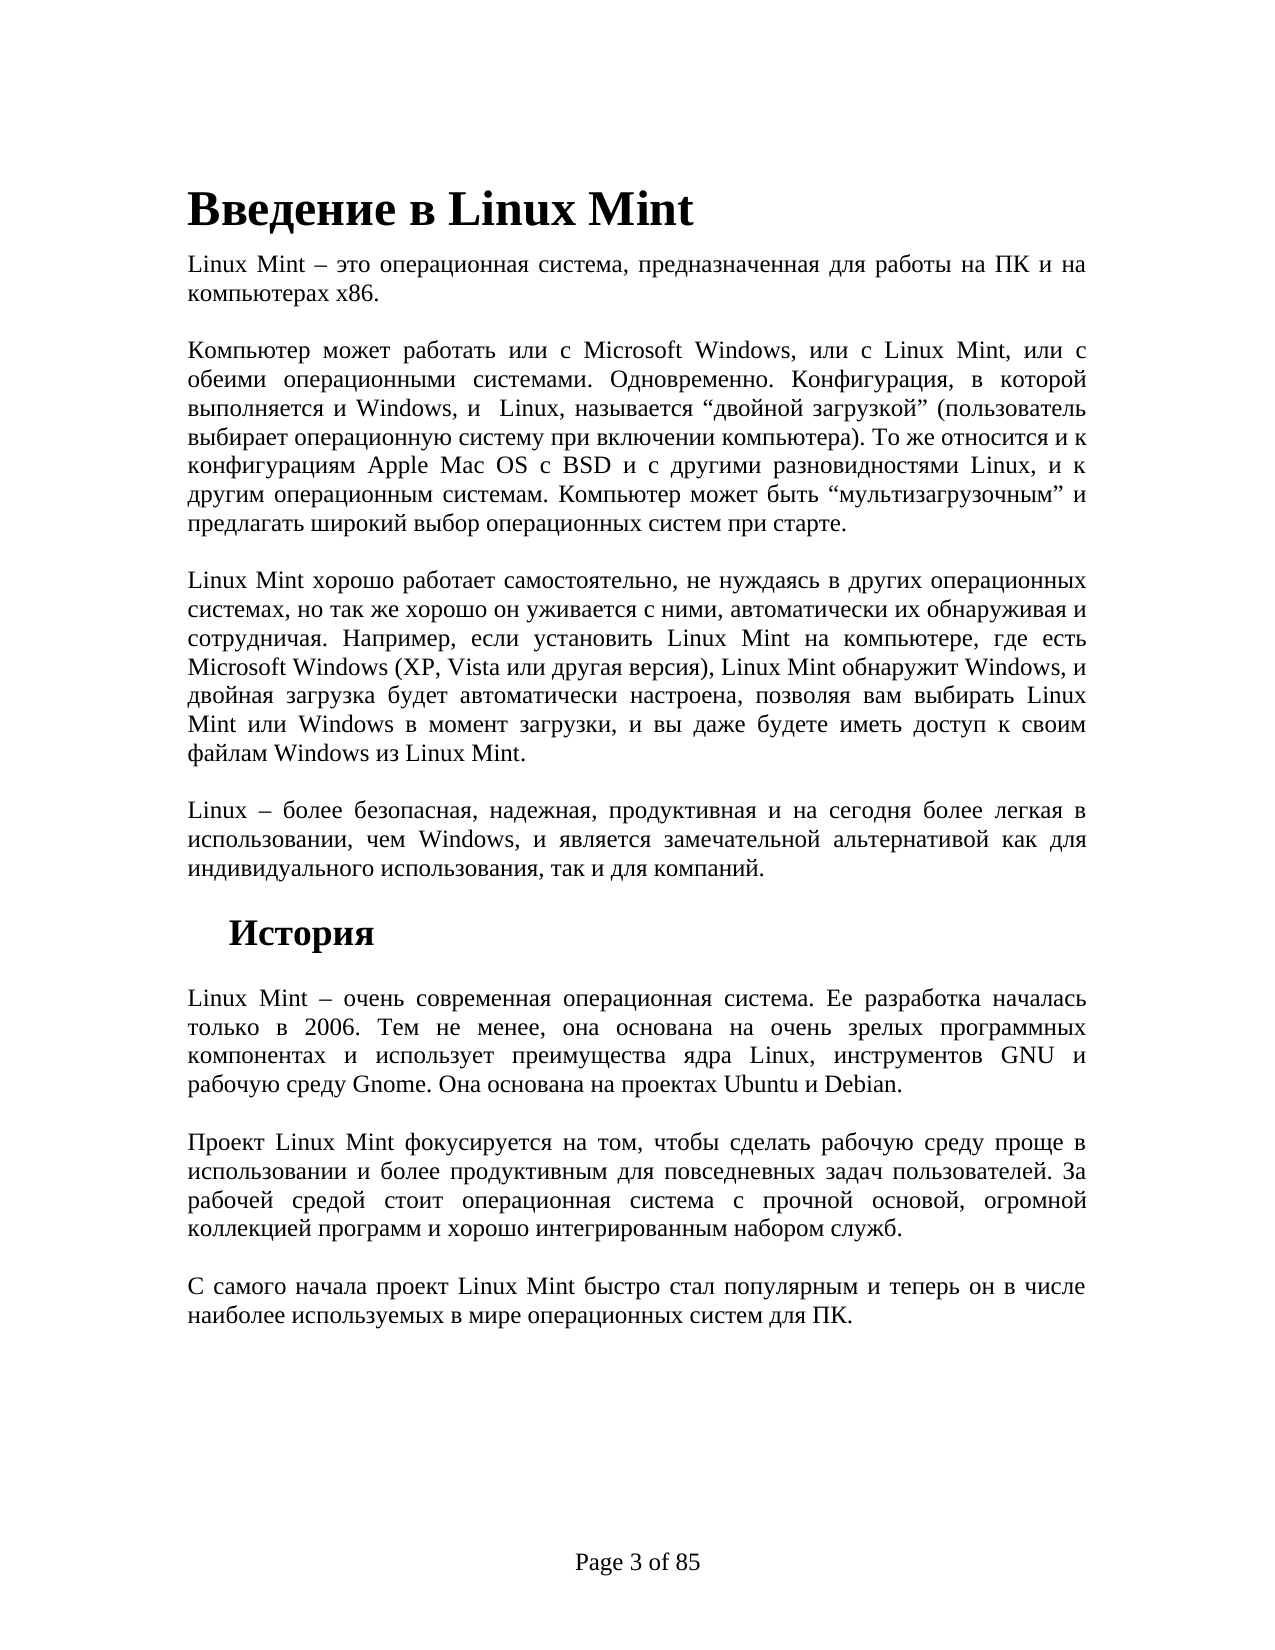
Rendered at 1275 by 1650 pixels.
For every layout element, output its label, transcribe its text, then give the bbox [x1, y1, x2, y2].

text Linux – более безопасная, надежная, продуктивная и на сегодня более легкая в использовании, чем Windows, и является замечательной альтернативой как для индивидуального использования, так и для компаний. [187, 795, 1087, 882]
text Linux Mint хорошо работает самостоятельно, не нуждаясь в других операционных системах, но так же хорошо он уживается с ними, автоматически их обнаруживая и сотрудничая. Например, если установить Linux Mint на компьютере, где есть Microsoft Windows (XP, Vista или другая версия), Linux Mint обнаружит Windows, и двойная загрузка будет автоматически настроена, позволяя вам выбирать Linux Mint или Windows в момент загрузки, и вы даже будете иметь доступ к своим файлам Windows из Linux Mint. [187, 565, 1087, 767]
subtitle Введение в Linux Mint [187, 179, 1087, 237]
text Компьютер может работать или с Microsoft Windows, или с Linux Mint, или с обеими операционными системами. Одновременно. Конфигурация, в которой выполняется и Windows, и Linux, называется “двойной загрузкой” (пользователь выбирает операционную систему при включении компьютера). То же относится и к конфигурациям Apple Mac OS с BSD и с другими разновидностями Linux, и к другим операционным системам. Компьютер может быть “мультизагрузочным” и предлагать широкий выбор операционных систем при старте. [187, 335, 1087, 537]
text С самого начала проект Linux Mint быстро стал популярным и теперь он в числе наиболее используемых в мире операционных систем для ПК. [187, 1271, 1087, 1329]
text Проект Linux Mint фокусируется на том, чтобы сделать рабочую среду проще в использовании и более продуктивным для повседневных задач пользователей. За рабочей средой стоит операционная система с прочной основой, огромной коллекцией программ и хорошо интегрированным набором служб. [187, 1127, 1087, 1242]
text Linux Mint – очень современная операционная система. Ее разработка началась только в 2006. Тем не менее, она основана на очень зрелых программных компонентах и использует преимущества ядра Linux, инструментов GNU и рабочую среду Gnome. Она основана на проектах Ubuntu и Debian. [187, 983, 1087, 1098]
text Linux Mint – это операционная система, предназначенная для работы на ПК и на компьютерах x86. [187, 249, 1087, 307]
subtitle История [187, 911, 1087, 954]
